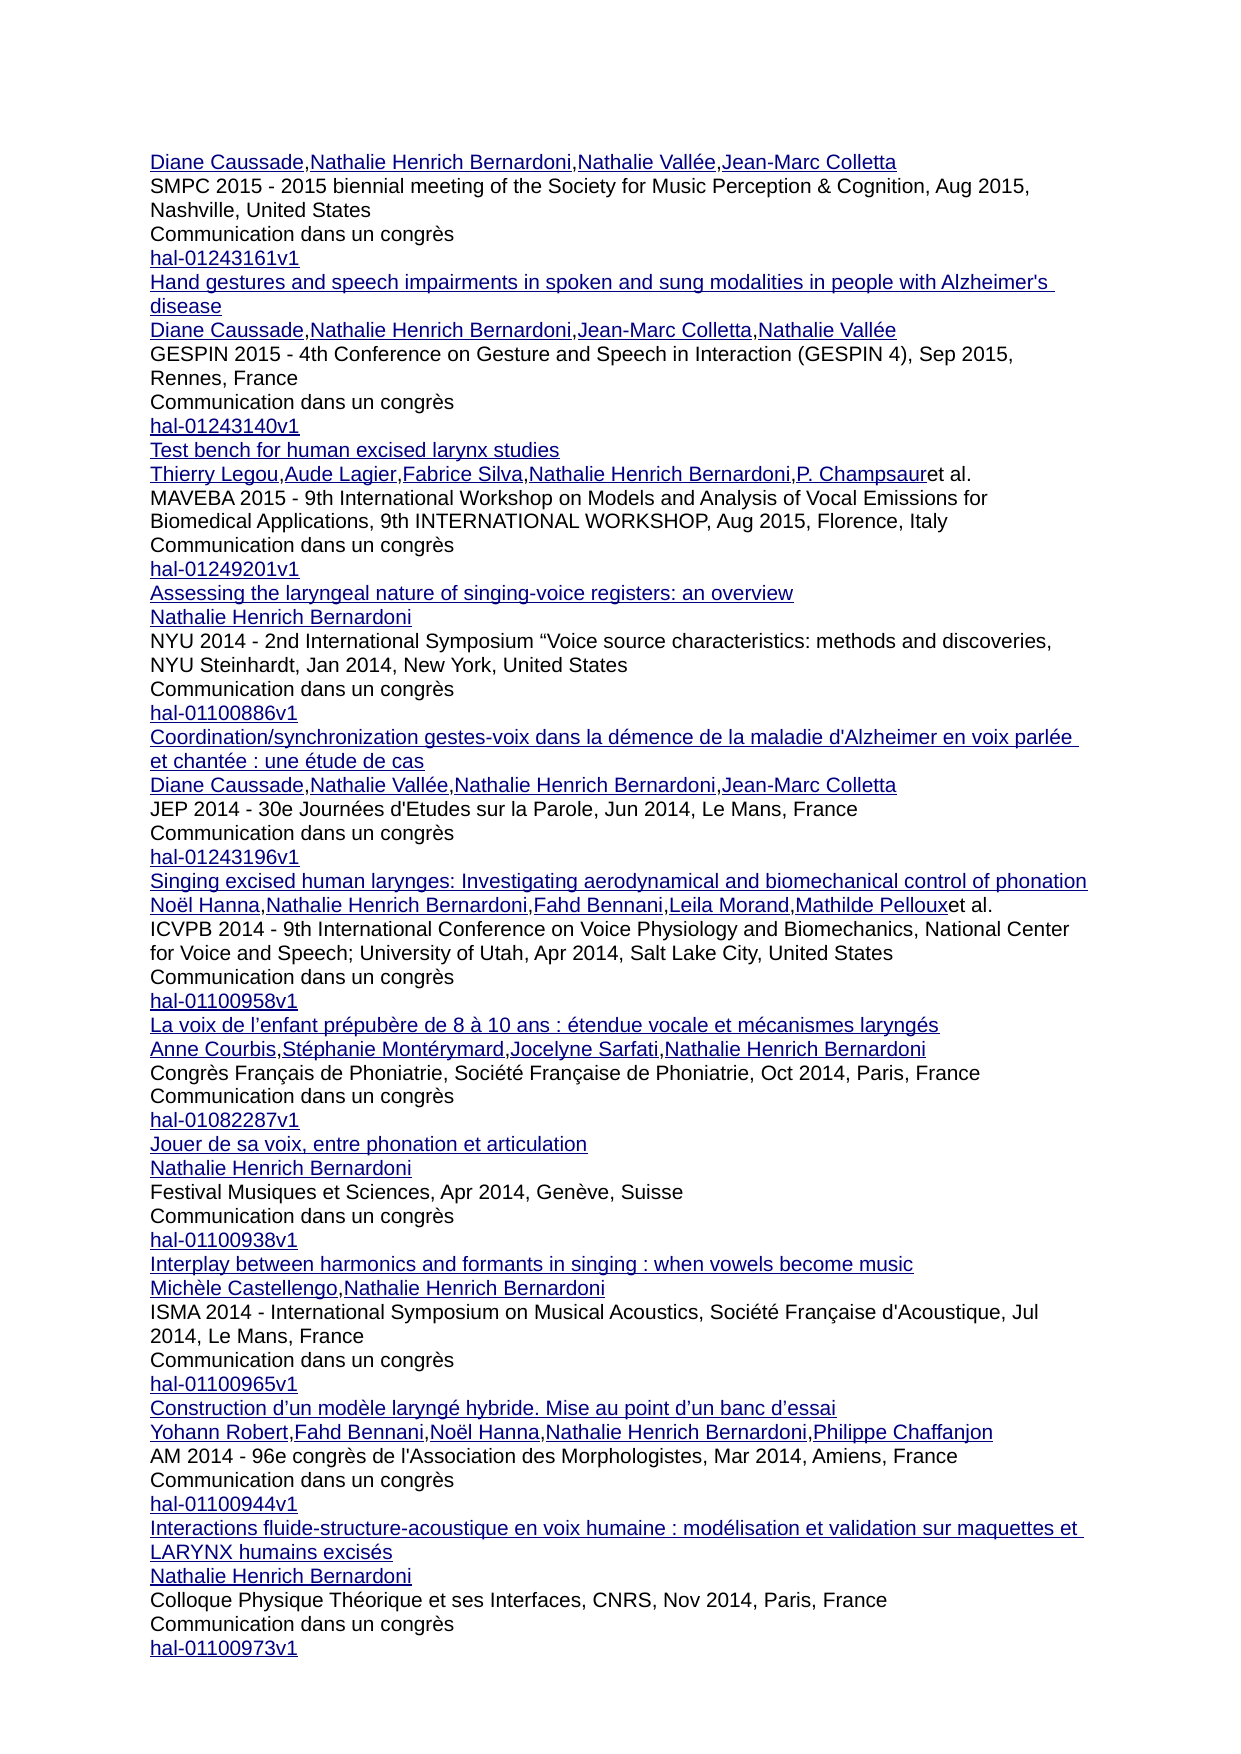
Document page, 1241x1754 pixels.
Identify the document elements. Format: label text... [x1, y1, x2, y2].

table_cell Assessing the laryngeal nature of singing-voice registers: an overview Nathalie Henrich Bernardoni NYU 2014 - 2nd International Symposium “Voice source characteristics: methods and discoveries, NYU Steinhardt, Jan 2014, New York, United States Communication dans un congrès hal-01100886v1 [150, 581, 1090, 725]
table_cell Jouer de sa voix, entre phonation et articulation Nathalie Henrich Bernardoni Festival Musiques et Sciences, Apr 2014, Genève, Suisse Communication dans un congrès hal-01100938v1 [150, 1132, 1090, 1252]
table_cell Singing excised human larynges: Investigating aerodynamical and biomechanical control of phonation Noël Hanna,Nathalie Henrich Bernardoni,Fahd Bennani,Leila Morand,Mathilde Pellouxet al. ICVPB 2014 - 9th International Conference on Voice Physiology and Biomechanics, National Center for Voice and Speech; University of Utah, Apr 2014, Salt Lake City, United States Communication dans un congrès hal-01100958v1 [150, 869, 1090, 1012]
table_cell Interactions fluide-structure-acoustique en voix humaine : modélisation et validation sur maquettes et LARYNX humains excisés Nathalie Henrich Bernardoni Colloque Physique Théorique et ses Interfaces, CNRS, Nov 2014, Paris, France Communication dans un congrès hal-01100973v1 [150, 1516, 1090, 1659]
table_cell Hand gestures and speech impairments in spoken and sung modalities in people with Alzheimer's disease Diane Caussade,Nathalie Henrich Bernardoni,Jean-Marc Colletta,Nathalie Vallée GESPIN 2015 - 4th Conference on Gesture and Speech in Interaction (GESPIN 4), Sep 2015, Rennes, France Communication dans un congrès hal-01243140v1 [150, 270, 1090, 437]
table_cell Interplay between harmonics and formants in singing : when vowels become music Michèle Castellengo,Nathalie Henrich Bernardoni ISMA 2014 - International Symposium on Musical Acoustics, Société Française d'Acoustique, Jul 2014, Le Mans, France Communication dans un congrès hal-01100965v1 [150, 1252, 1090, 1396]
table_cell Diane Caussade,Nathalie Henrich Bernardoni,Nathalie Vallée,Jean-Marc Colletta SMPC 2015 - 2015 biennial meeting of the Society for Music Perception & Cognition, Aug 2015, Nashville, United States Communication dans un congrès hal-01243161v1 [150, 150, 1090, 270]
table_cell La voix de l’enfant prépubère de 8 à 10 ans : étendue vocale et mécanismes laryngés Anne Courbis,Stéphanie Montérymard,Jocelyne Sarfati,Nathalie Henrich Bernardoni Congrès Français de Phoniatrie, Société Française de Phoniatrie, Oct 2014, Paris, France Communication dans un congrès hal-01082287v1 [150, 1013, 1090, 1132]
table_cell Construction d’un modèle laryngé hybride. Mise au point d’un banc d’essai Yohann Robert,Fahd Bennani,Noël Hanna,Nathalie Henrich Bernardoni,Philippe Chaffanjon AM 2014 - 96e congrès de l'Association des Morphologistes, Mar 2014, Amiens, France Communication dans un congrès hal-01100944v1 [150, 1396, 1090, 1516]
table_cell Coordination/synchronization gestes-voix dans la démence de la maladie d'Alzheimer en voix parlée et chantée : une étude de cas Diane Caussade,Nathalie Vallée,Nathalie Henrich Bernardoni,Jean-Marc Colletta JEP 2014 - 30e Journées d'Etudes sur la Parole, Jun 2014, Le Mans, France Communication dans un congrès hal-01243196v1 [150, 725, 1090, 869]
table_cell Test bench for human excised larynx studies Thierry Legou,Aude Lagier,Fabrice Silva,Nathalie Henrich Bernardoni,P. Champsauret al. MAVEBA 2015 - 9th International Workshop on Models and Analysis of Vocal Emissions for Biomedical Applications, 9th INTERNATIONAL WORKSHOP, Aug 2015, Florence, Italy Communication dans un congrès hal-01249201v1 [150, 438, 1090, 581]
